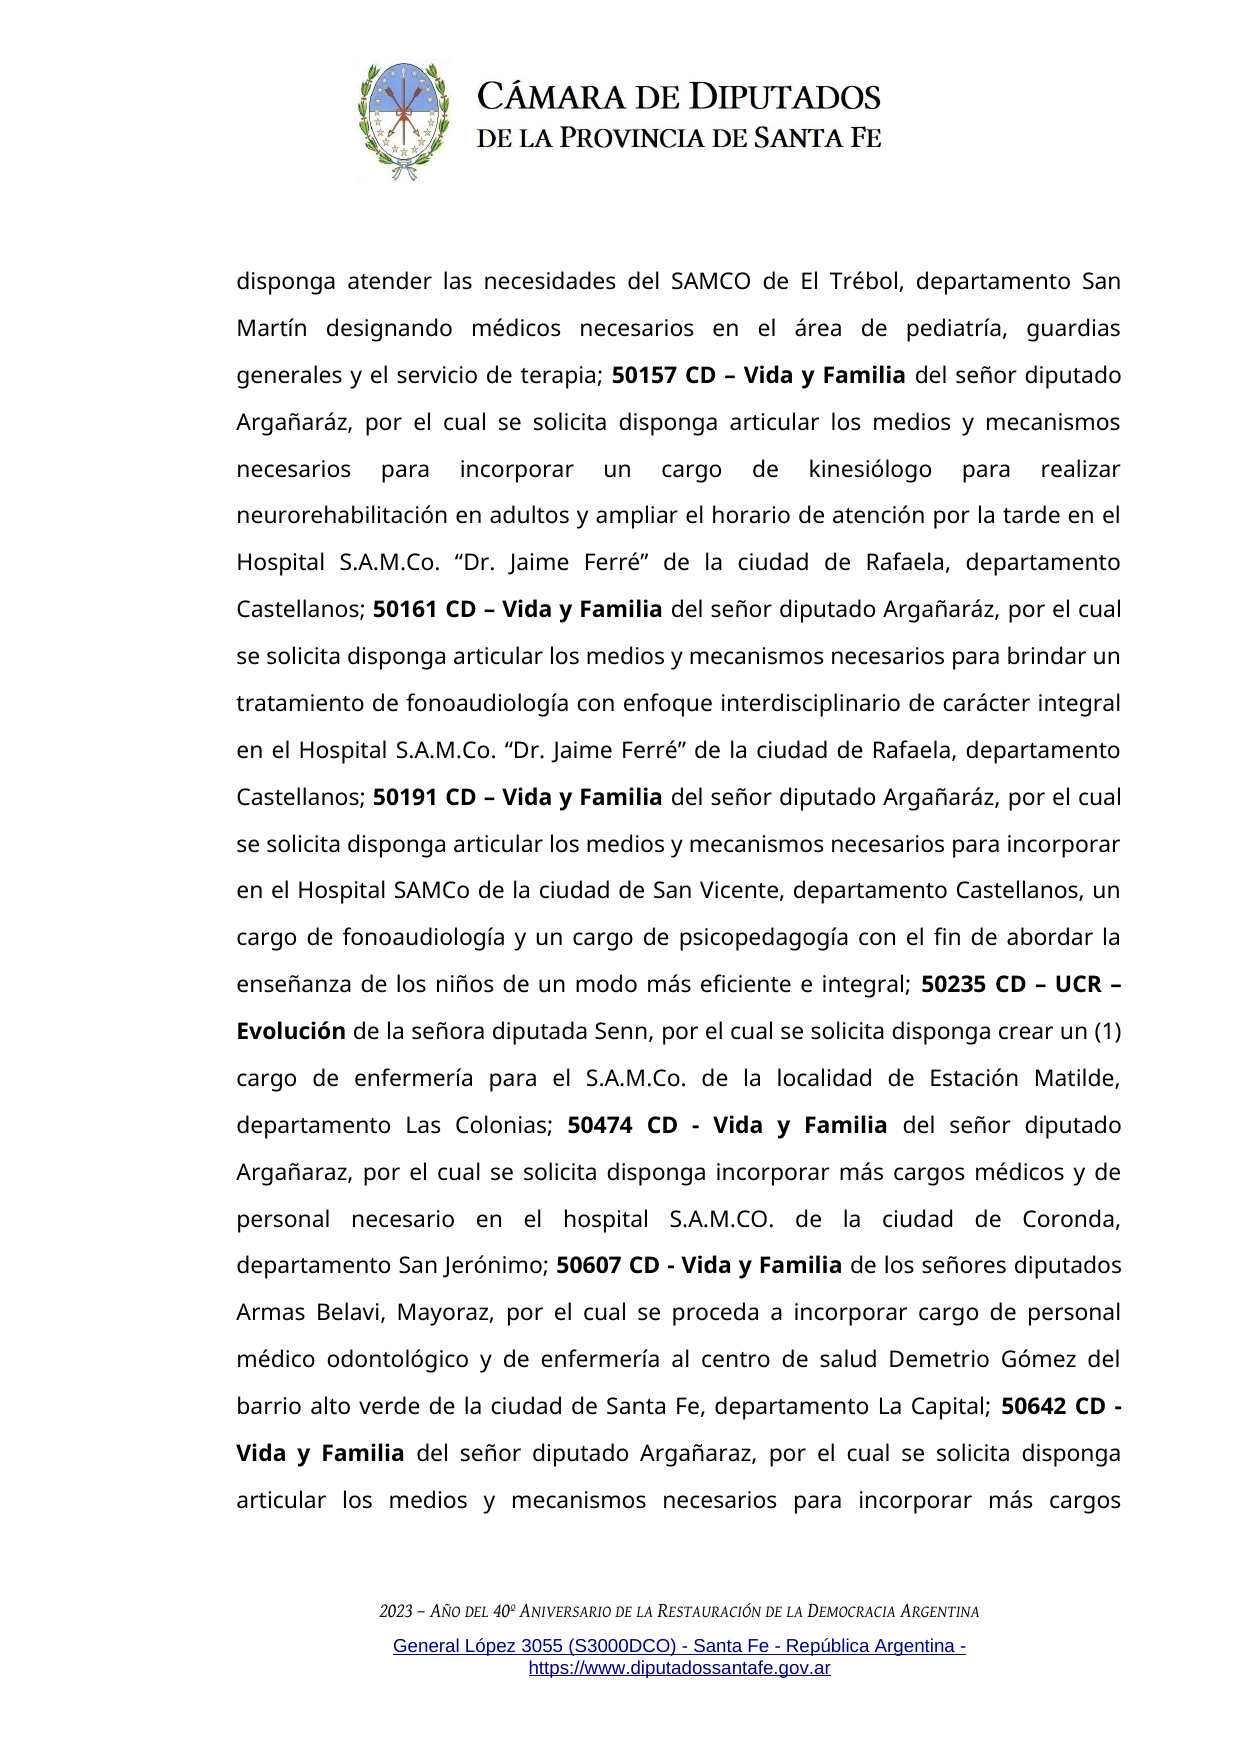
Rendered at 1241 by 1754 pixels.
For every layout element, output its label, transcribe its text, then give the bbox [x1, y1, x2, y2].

text disponga atender las necesidades del SAMCO de El Trébol, departamento San Martín designando médicos necesarios en el área de pediatría, guardias generales y el servicio de terapia; 50157 CD – Vida y Familia del señor diputado Argañaráz, por el cual se solicita disponga articular los medios y mecanismos necesarios para incorporar un cargo de kinesiólogo para realizar neurorehabilitación en adultos y ampliar el horario de atención por la tarde en el Hospital S.A.M.Co. “Dr. Jaime Ferré” de la ciudad de Rafaela, departamento Castellanos; 50161 CD – Vida y Familia del señor diputado Argañaráz, por el cual se solicita disponga articular los medios y mecanismos necesarios para brindar un tratamiento de fonoaudiología con enfoque interdisciplinario de carácter integral en el Hospital S.A.M.Co. “Dr. Jaime Ferré” de la ciudad de Rafaela, departamento Castellanos; 50191 CD – Vida y Familia del señor diputado Argañaráz, por el cual se solicita disponga articular los medios y mecanismos necesarios para incorporar en el Hospital SAMCo de la ciudad de San Vicente, departamento Castellanos, un cargo de fonoaudiología y un cargo de psicopedagogía con el fin de abordar la enseñanza de los niños de un modo más eficiente e integral; 50235 CD – UCR – Evolución de la señora diputada Senn, por el cual se solicita disponga crear un (1) cargo de enfermería para el S.A.M.Co. de la localidad de Estación Matilde, departamento Las Colonias; 50474 CD - Vida y Familia del señor diputado Argañaraz, por el cual se solicita disponga incorporar más cargos médicos y de personal necesario en el hospital S.A.M.CO. de la ciudad de Coronda, departamento San Jerónimo; 50607 CD - Vida y Familia de los señores diputados Armas Belavi, Mayoraz, por el cual se proceda a incorporar cargo de personal médico odontológico y de enfermería al centro de salud Demetrio Gómez del barrio alto verde de la ciudad de Santa Fe, departamento La Capital; 50642 CD - Vida y Familia del señor diputado Argañaraz, por el cual se solicita disponga articular los medios y mecanismos necesarios para incorporar más cargos [236, 265, 1122, 1515]
picture [354, 59, 886, 183]
